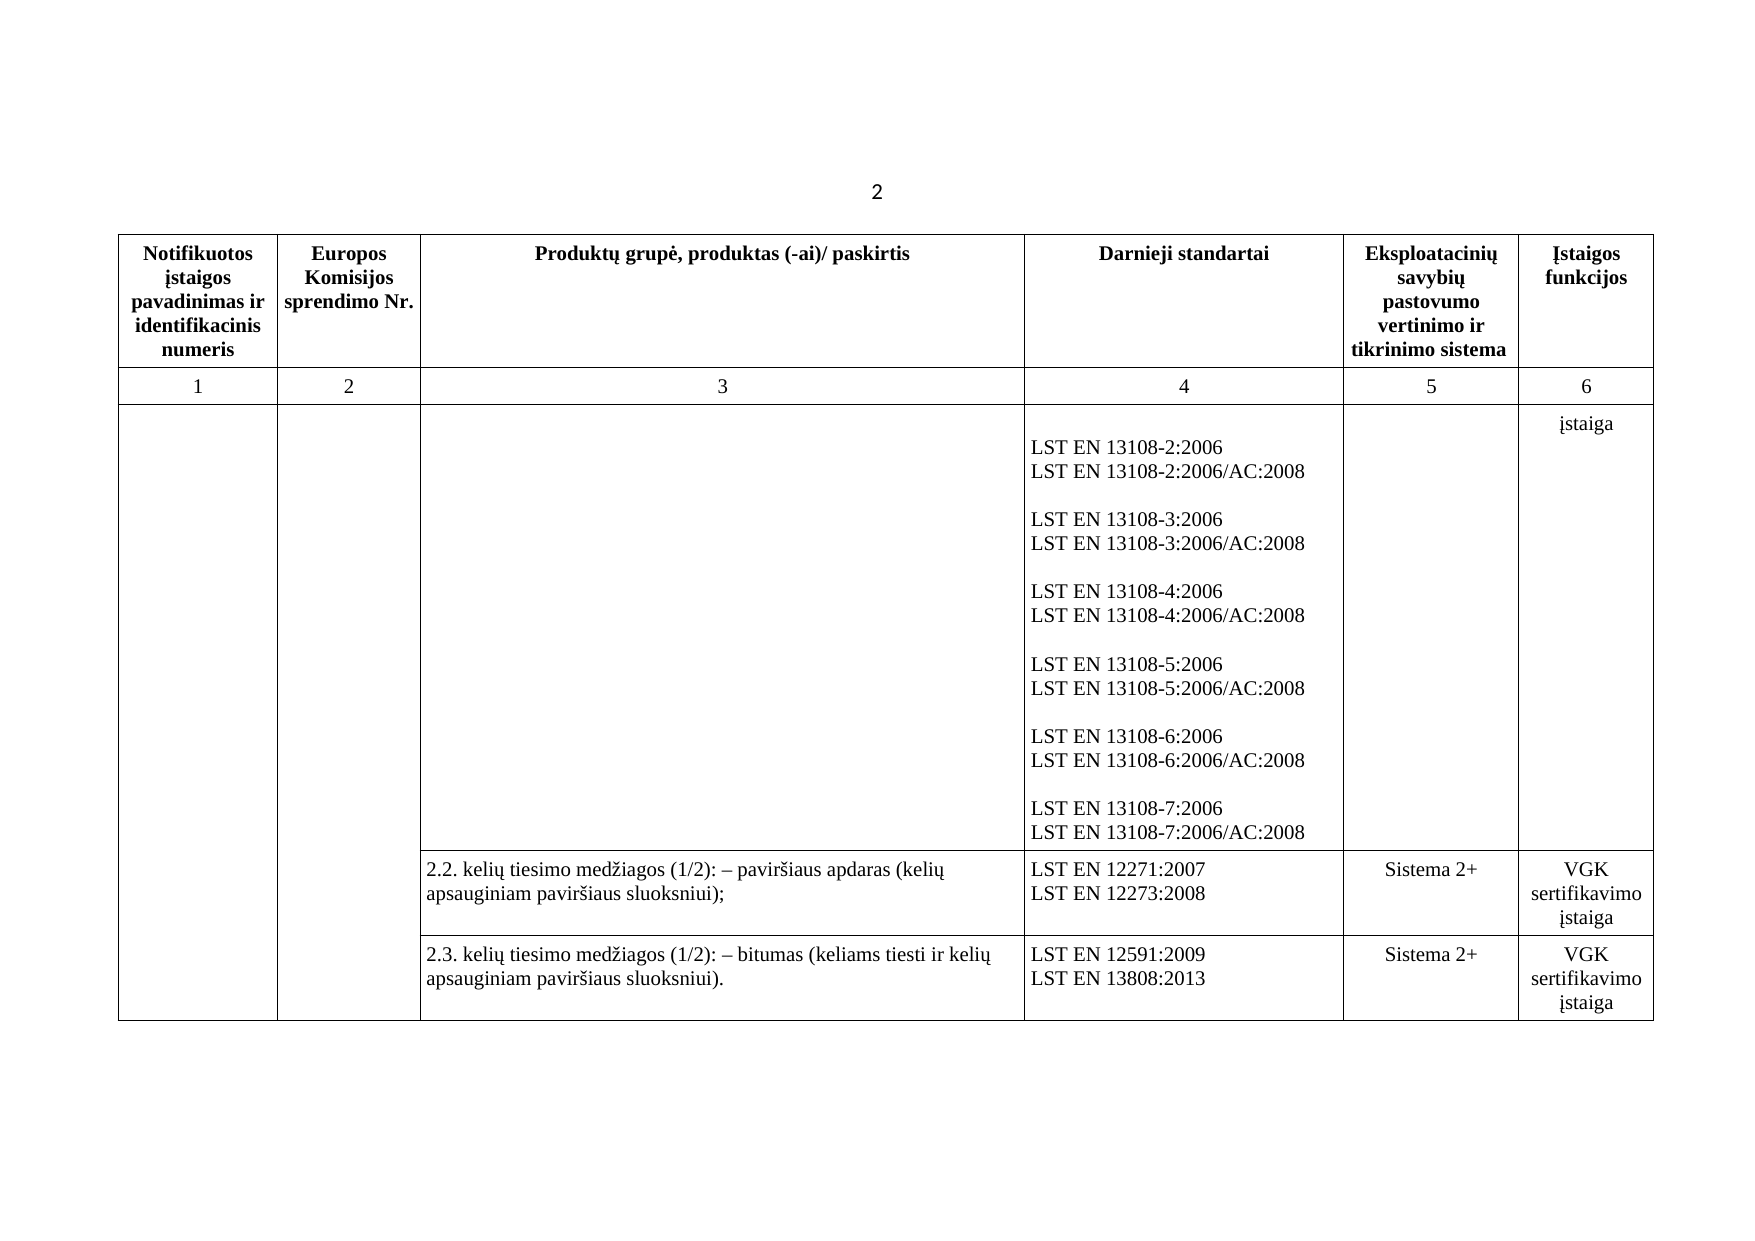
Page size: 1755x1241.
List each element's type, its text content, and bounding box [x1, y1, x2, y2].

table_cell [278, 405, 420, 850]
table_header Eksploatacinių savybių pastovumo vertinimo ir tikrinimo sistema [1344, 235, 1518, 367]
table_cell [278, 935, 420, 1020]
table_header Europos Komisijos sprendimo Nr. [278, 235, 420, 367]
table_cell [119, 935, 277, 1020]
table_cell 2 [278, 368, 420, 404]
table_header Darnieji standartai [1025, 235, 1343, 367]
table_cell VGK sertifikavimo įstaiga [1519, 851, 1653, 935]
table_cell LST EN 13108-2:2006 LST EN 13108-2:2006/AC:2008 LST EN 13108-3:2006 LST EN 13108-3:2006/AC:2008 LST EN 13108-4:2006 LST EN 13108-4:2006/AC:2008 LST EN 13108-5:2006 LST EN 13108-5:2006/AC:2008 LST EN 13108-6:2006 LST EN 13108-6:2006/AC:2008 LST EN 13108-7:2006 LST EN 13108-7:2006/AC:2008 [1025, 405, 1343, 850]
table_cell 2.2. kelių tiesimo medžiagos (1/2): – paviršiaus apdaras (kelių apsauginiam paviršiaus sluoksniui); [421, 851, 1024, 935]
table_cell [1344, 405, 1518, 850]
table_cell 5 [1344, 368, 1518, 404]
table_cell VGK sertifikavimo įstaiga [1519, 936, 1653, 1020]
table_cell [421, 405, 1024, 850]
table_header Įstaigos funkcijos [1519, 235, 1653, 367]
table_cell [119, 850, 277, 935]
table_cell įstaiga [1519, 405, 1653, 850]
table_cell LST EN 12591:2009 LST EN 13808:2013 [1025, 936, 1343, 1020]
table_cell 3 [421, 368, 1024, 404]
table_cell 6 [1519, 368, 1653, 404]
table_cell LST EN 12271:2007 LST EN 12273:2008 [1025, 851, 1343, 935]
table_cell 4 [1025, 368, 1343, 404]
table_cell [119, 405, 277, 850]
table_header Notifikuotos įstaigos pavadinimas ir identifikacinis numeris [119, 235, 277, 367]
table_cell Sistema 2+ [1344, 851, 1518, 935]
table_cell Sistema 2+ [1344, 936, 1518, 1020]
table_cell 1 [119, 368, 277, 404]
table_header Produktų grupė, produktas (-ai)/ paskirtis [421, 235, 1024, 367]
table_cell [278, 850, 420, 935]
table_cell 2.3. kelių tiesimo medžiagos (1/2): – bitumas (keliams tiesti ir kelių apsauginiam paviršiaus sluoksniui). [421, 936, 1024, 1020]
